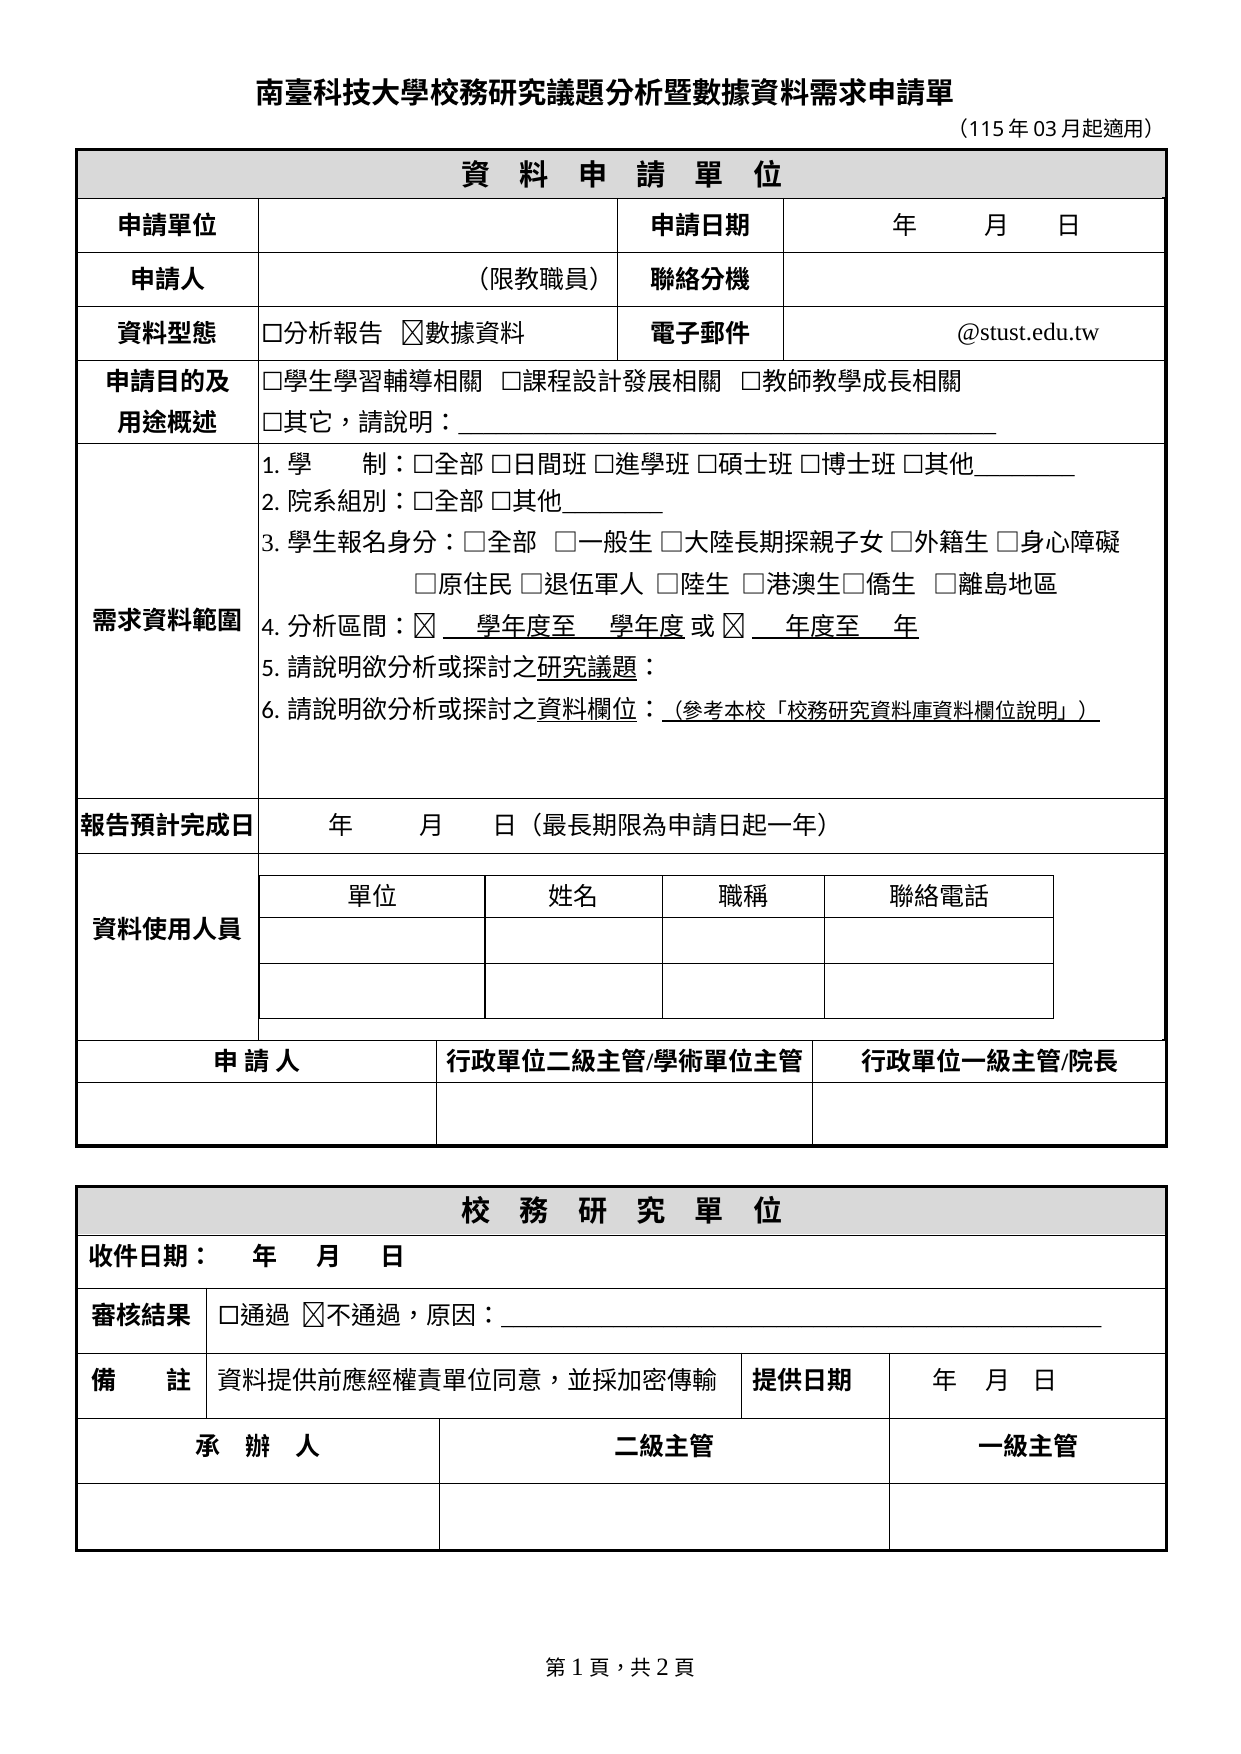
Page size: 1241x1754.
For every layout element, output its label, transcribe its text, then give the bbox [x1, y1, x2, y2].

table_cell 分析報告 數據資料 [259, 307, 617, 360]
table_cell 年 月 日 [784, 199, 1164, 252]
table_cell [486, 964, 662, 1018]
table_cell 報告預計完成日 [78, 799, 258, 853]
table_header 職稱 [663, 876, 824, 917]
table_cell [259, 199, 617, 252]
table_cell 電子郵件 [618, 307, 783, 360]
table_cell [1055, 854, 1164, 1040]
table_cell 申 請 人 [78, 1041, 436, 1082]
table_cell [663, 918, 824, 963]
table_cell [437, 1083, 812, 1144]
table_cell [663, 964, 824, 1018]
table_cell 資料型態 [78, 307, 258, 360]
table_cell 年 月 日（最長期限為申請日起一年） [259, 799, 1164, 853]
table_header 資 料 申 請 單 位 [78, 151, 1165, 198]
table_cell ☐學生學習輔導相關 ☐課程設計發展相關 ☐教師教學成長相關 ☐其它，請說明：___________________________________________ [259, 361, 1164, 443]
table_cell [486, 918, 662, 963]
table_header 單位 [260, 876, 484, 917]
table_cell 收件日期： 年 月 日 [78, 1236, 1165, 1287]
table_cell 備 註 [78, 1354, 206, 1418]
table_cell 申請日期 [618, 199, 783, 252]
table_cell 申請單位 [78, 199, 258, 252]
table_header 校 務 研 究 單 位 [78, 1188, 1165, 1234]
table_cell [825, 964, 1053, 1018]
table_cell [260, 918, 484, 963]
table_cell [440, 1484, 889, 1549]
table_cell 承 辦 人 [78, 1419, 439, 1483]
table_cell 審核結果 [78, 1289, 206, 1353]
table_header 聯絡電話 [825, 876, 1053, 917]
table_cell [784, 253, 1164, 306]
table_cell @stust.edu.tw [784, 307, 1164, 360]
table_cell 資料提供前應經權責單位同意，並採加密傳輸 [207, 1354, 741, 1418]
table_cell 年 月 日 [890, 1354, 1165, 1418]
table_cell 學 制：☐全部 ☐日間班 ☐進學班 ☐碩士班 ☐博士班 ☐其他________ 院系組別：☐全部 ☐其他________ 學生報名身分：□全部 □一般生 □大陸長期探親子女 □外籍生 □身心障礙 □原住民 □退伍軍人 □陸生 □港澳生□僑生 □離島地區 分析區間： 學年度至 學年度 或  年度至 年 請說明欲分析或探討之研究議題： 請說明欲分析或探討之資料欄位：（參考本校「校務研究資料庫資料欄位說明」） [259, 444, 1164, 798]
table_cell 資料使用人員 [78, 854, 258, 1040]
table_cell 申請目的及 用途概述 [78, 361, 258, 443]
table_cell 需求資料範圍 [78, 444, 258, 798]
table_header 姓名 [486, 876, 662, 917]
table_cell 通過 不通過，原因：________________________________________________ [207, 1289, 1165, 1353]
table_cell [78, 1083, 436, 1144]
table_cell [260, 964, 484, 1018]
table_cell 一級主管 [890, 1419, 1165, 1483]
table_cell [890, 1484, 1165, 1549]
table_cell （限教職員） [259, 253, 617, 306]
table_cell 行政單位二級主管/學術單位主管 [437, 1041, 812, 1082]
table_cell 申請人 [78, 253, 258, 306]
table_cell [78, 1484, 439, 1549]
table_cell [259, 854, 1055, 1040]
table_cell 聯絡分機 [618, 253, 783, 306]
table_cell 提供日期 [742, 1354, 889, 1418]
table_cell 行政單位一級主管/院長 [813, 1041, 1165, 1082]
table_cell [825, 918, 1053, 963]
table_cell 二級主管 [440, 1419, 889, 1483]
table_cell [813, 1083, 1165, 1144]
